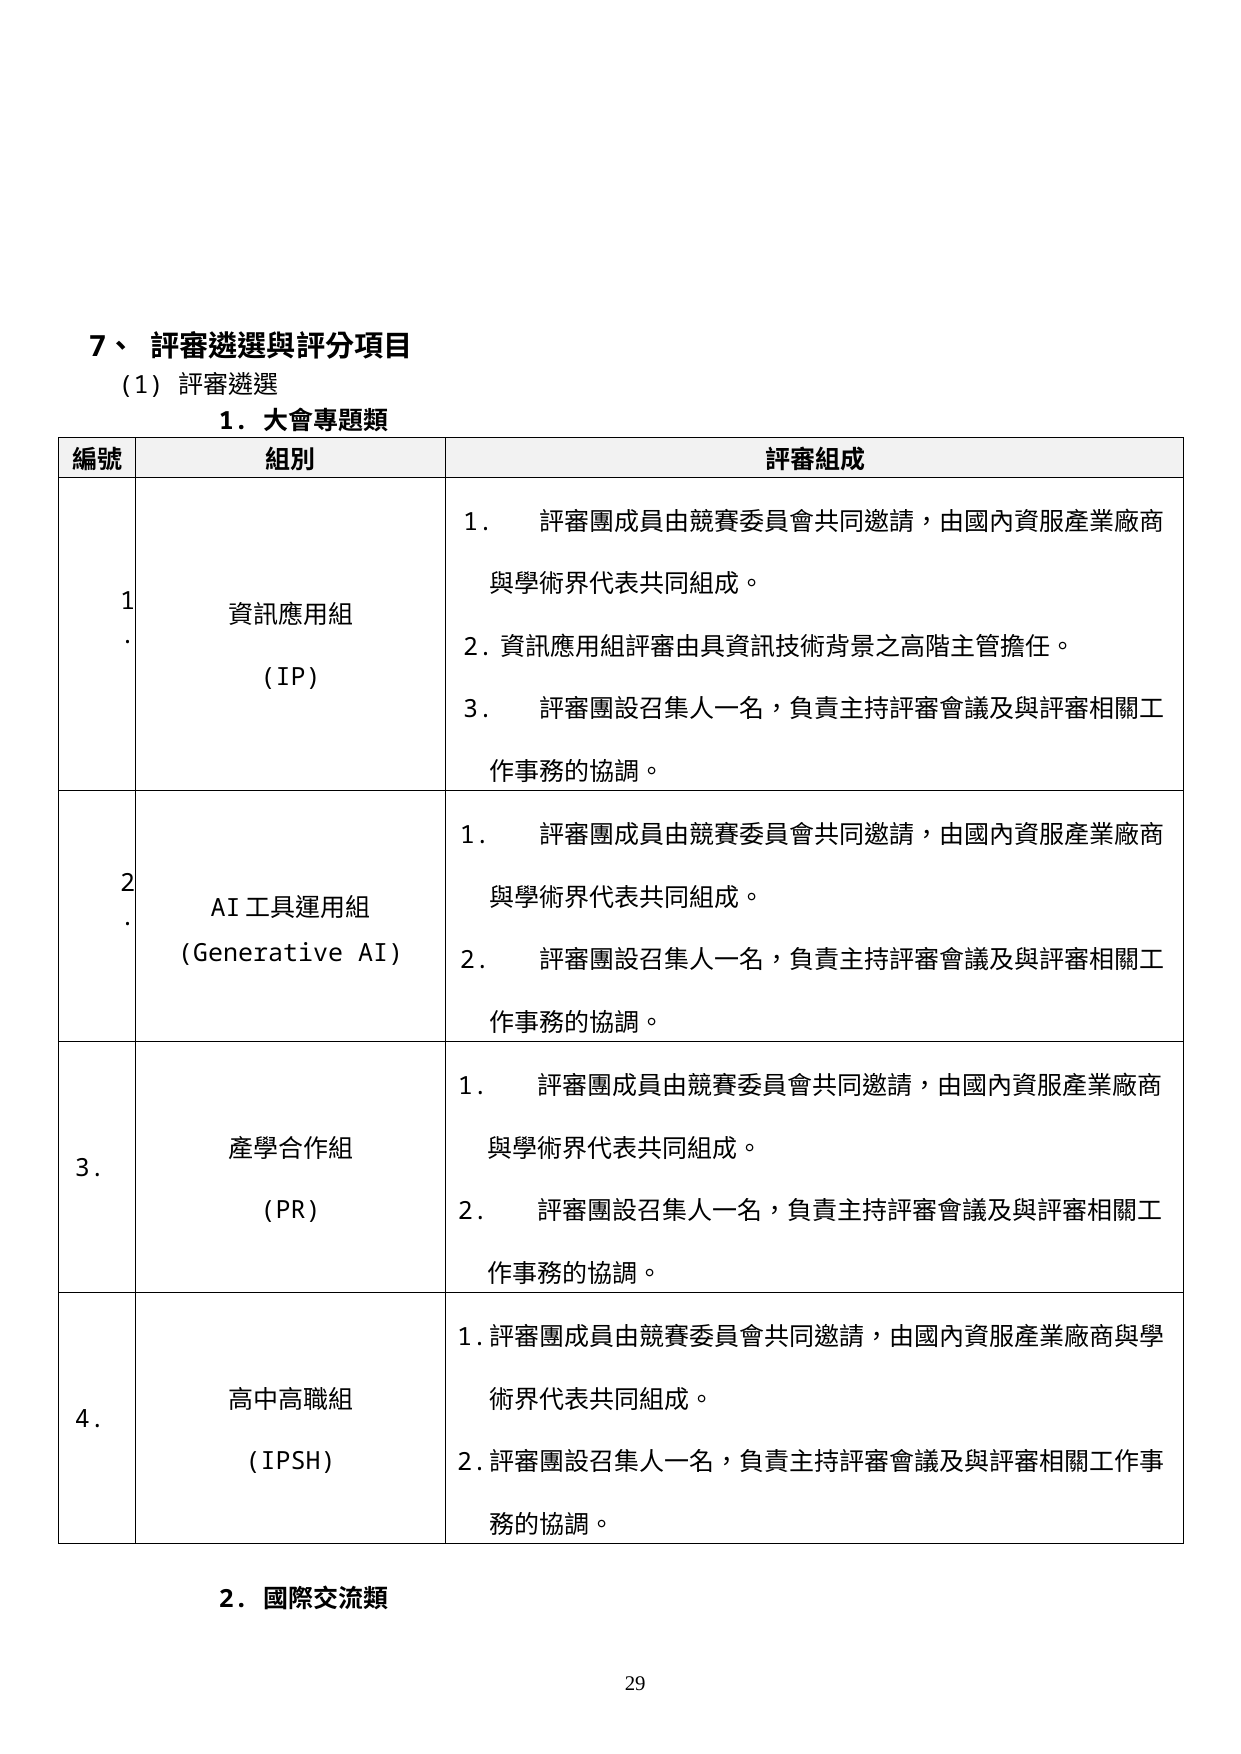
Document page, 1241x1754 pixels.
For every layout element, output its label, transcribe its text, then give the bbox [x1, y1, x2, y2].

list 大會專題類 [218, 401, 1181, 437]
table_cell [59, 791, 135, 1041]
table_header 評審組成 [446, 438, 1183, 477]
table_cell [59, 478, 135, 790]
table_header 編號 [59, 438, 135, 477]
table_cell 資訊應用組 (IP) [136, 478, 445, 790]
table_cell [59, 1293, 135, 1543]
table_cell AI工具運用組 (Generative AI) [136, 791, 445, 1041]
table_cell 產學合作組 (PR) [136, 1042, 445, 1292]
list 評審遴選與評分項目 [89, 322, 1181, 364]
table_cell 評審團成員由競賽委員會共同邀請，由國內資服產業廠商與學術界代表共同組成。 評審團設召集人一名，負責主持評審會議及與評審相關工作事務的協調。 [446, 791, 1183, 1041]
table_cell 評審團成員由競賽委員會共同邀請，由國內資服產業廠商與學術界代表共同組成。 評審團設召集人一名，負責主持評審會議及與評審相關工作事務的協調。 [446, 1042, 1183, 1292]
table_header 組別 [136, 438, 445, 477]
list 國際交流類 [218, 1578, 1181, 1614]
table_cell 1. 評審團成員由競賽委員會共同邀請，由國內資服產業廠商與學術界代表共同組成。 2. 評審團設召集人一名，負責主持評審會議及與評審相關工作事務的協調。 [446, 1293, 1183, 1543]
table_cell [59, 1042, 135, 1292]
table_cell 評審團成員由競賽委員會共同邀請，由國內資服產業廠商與學術界代表共同組成。 資訊應用組評審由具資訊技術背景之高階主管擔任。 評審團設召集人一名，負責主持評審會議及與評審相關工作事務的協調。 [446, 478, 1183, 790]
list 評審遴選 [118, 364, 1181, 401]
table_cell 高中高職組 (IPSH) [136, 1293, 445, 1543]
